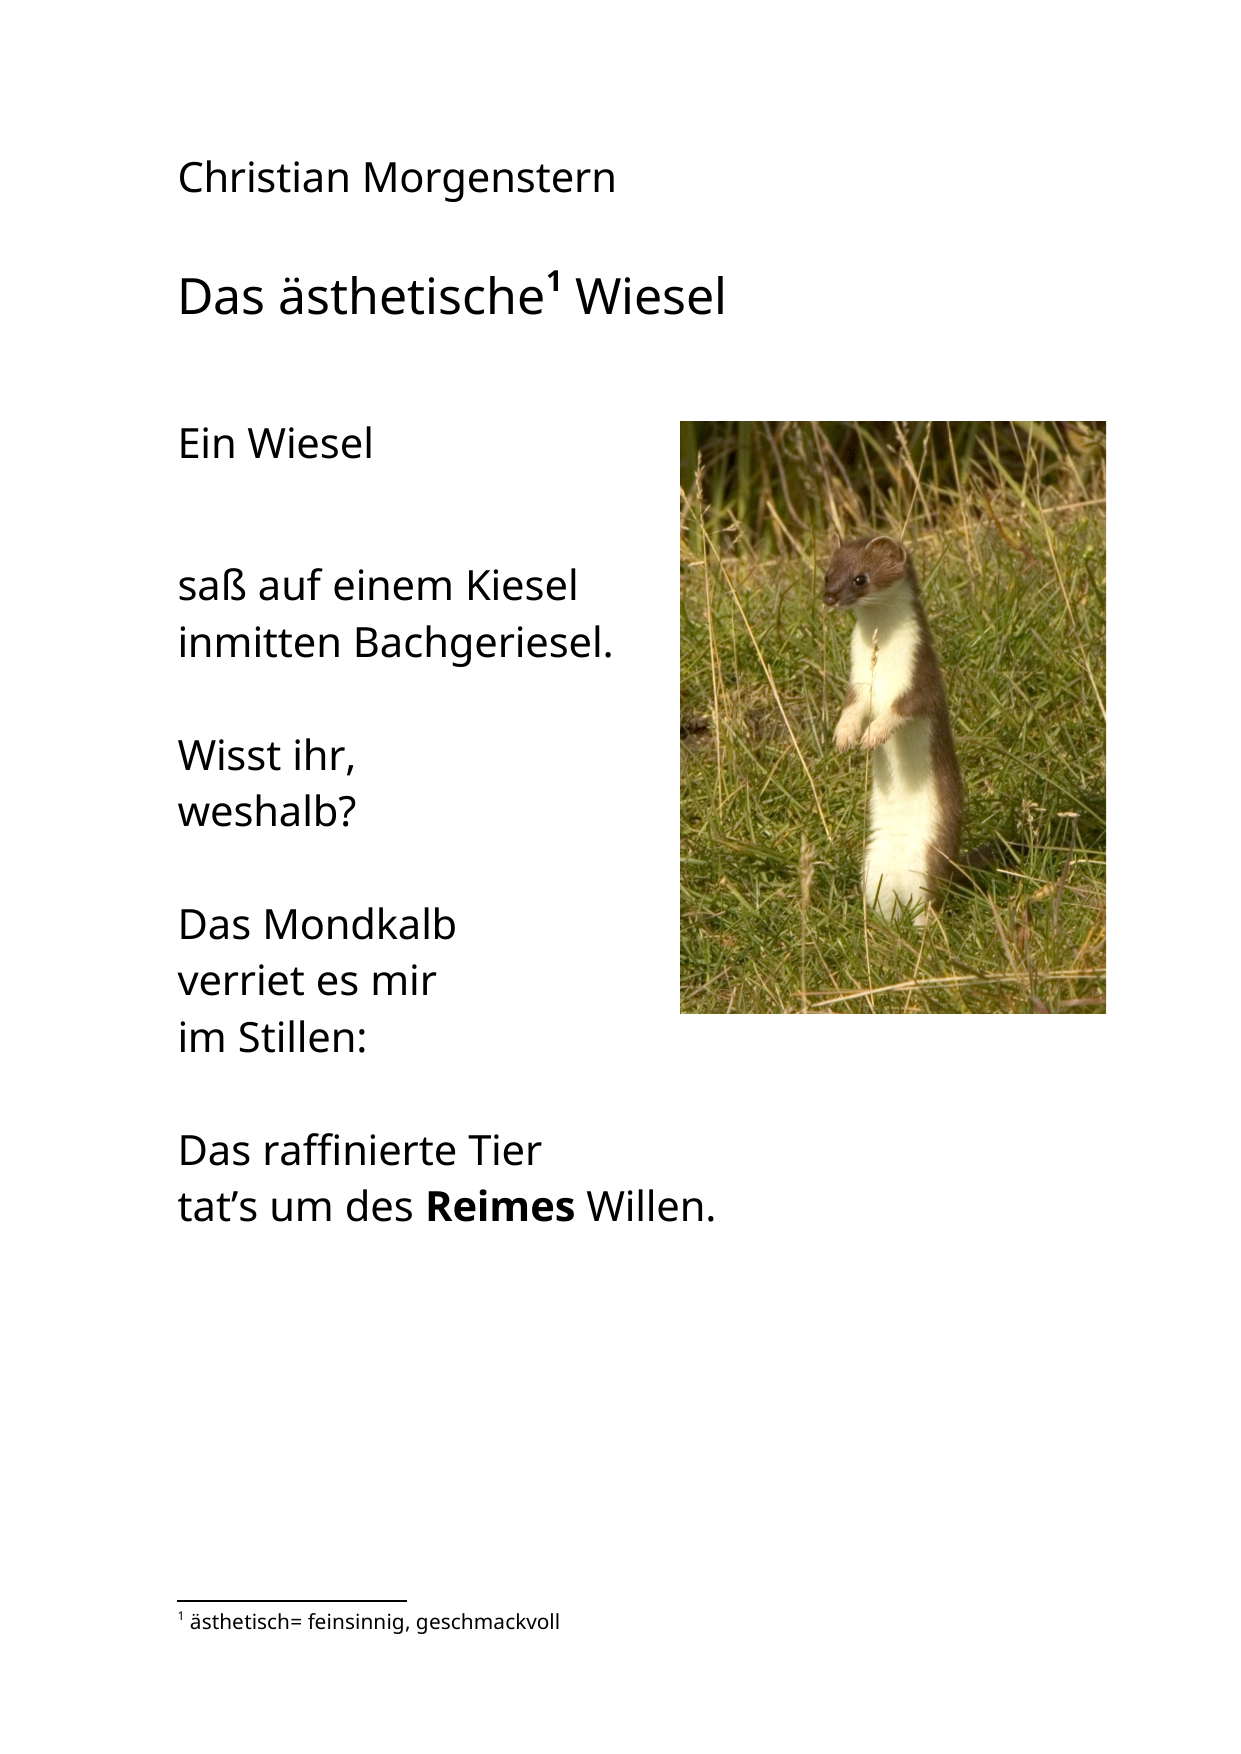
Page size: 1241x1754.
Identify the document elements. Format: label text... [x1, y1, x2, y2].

text Ein Wiesel [177, 414, 1092, 471]
text Wisst ihr, [177, 726, 680, 782]
text verriet es mir [177, 951, 680, 1008]
text saß auf einem Kiesel [177, 556, 680, 613]
text Das raffinierte Tier [177, 1121, 1092, 1177]
text tat’s um des Reimes Willen. [177, 1177, 1092, 1234]
text im Stillen: [177, 1008, 1092, 1064]
text ästhetisch= feinsinnig, geschmackvoll [177, 1607, 1092, 1636]
text Das Mondkalb [177, 895, 680, 951]
text inmitten Bachgeriesel. [177, 613, 680, 669]
picture [680, 421, 1107, 1014]
subtitle Das ästhetische Wiesel [177, 261, 1092, 329]
text weshalb? [177, 782, 680, 838]
text Christian Morgenstern [177, 148, 1092, 204]
